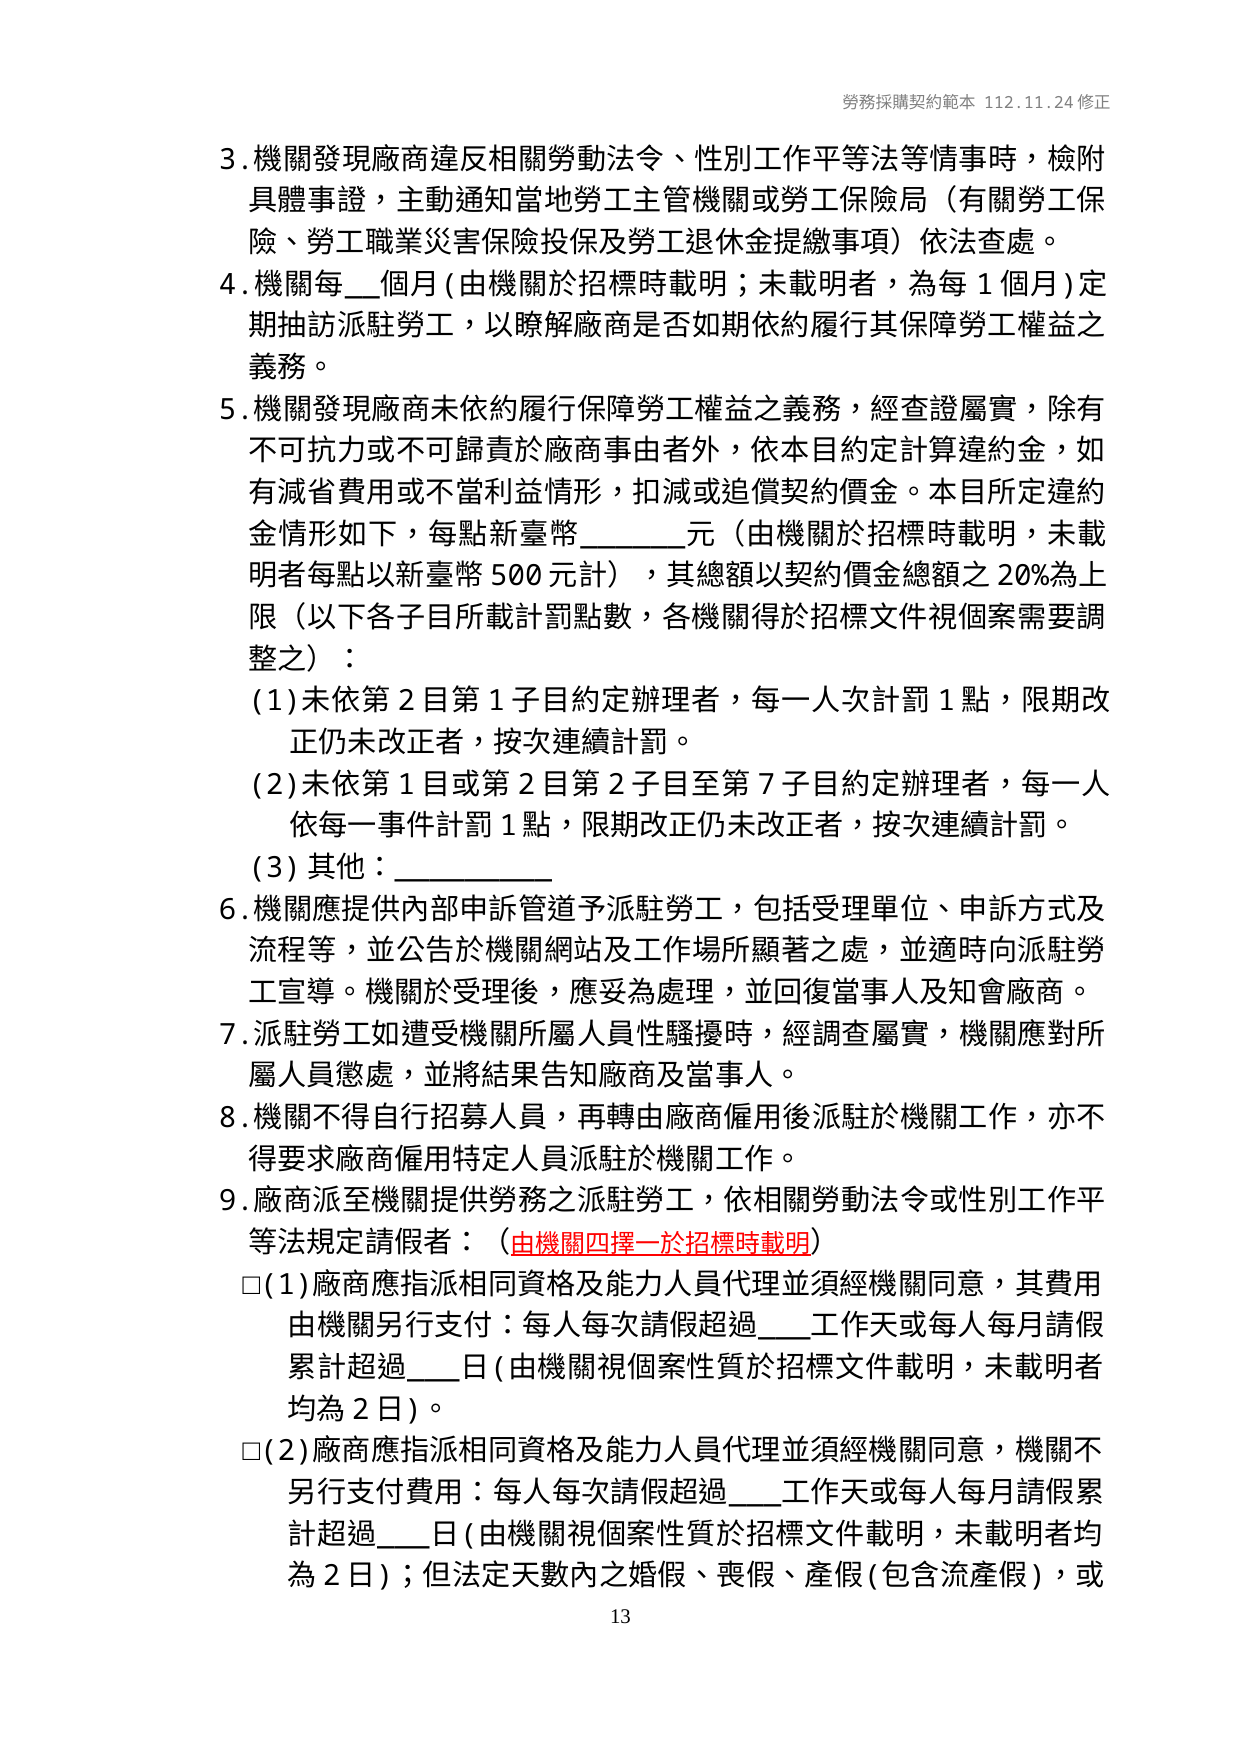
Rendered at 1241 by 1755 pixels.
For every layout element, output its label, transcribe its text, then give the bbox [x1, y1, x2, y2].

text 5.機關發現廠商未依約履行保障勞工權益之義務，經查證屬實，除有不可抗力或不可歸責於廠商事由者外，依本目約定計算違約金，如有減省費用或不當利益情形，扣減或追償契約價金。本目所定違約金情形如下，每點新臺幣______元（由機關於招標時載明，未載明者每點以新臺幣500元計），其總額以契約價金總額之20%為上限（以下各子目所載計罰點數，各機關得於招標文件視個案需要調整之）： [218, 386, 1108, 677]
text (1)未依第2目第1子目約定辦理者，每一人次計罰1點，限期改正仍未改正者，按次連續計罰。 [248, 677, 1110, 761]
text (3) 其他：_________ [248, 844, 1110, 886]
text 8.機關不得自行招募人員，再轉由廠商僱用後派駐於機關工作，亦不得要求廠商僱用特定人員派駐於機關工作。 [218, 1094, 1108, 1177]
text 7.派駐勞工如遭受機關所屬人員性騷擾時，經調查屬實，機關應對所屬人員懲處，並將結果告知廠商及當事人。 [218, 1011, 1108, 1094]
text 4.機關每__個月(由機關於招標時載明；未載明者，為每1個月)定期抽訪派駐勞工，以瞭解廠商是否如期依約履行其保障勞工權益之義務。 [218, 261, 1108, 386]
text (2)未依第1目或第2目第2子目至第7子目約定辦理者，每一人依每一事件計罰1點，限期改正仍未改正者，按次連續計罰。 [248, 761, 1110, 844]
text 9.廠商派至機關提供勞務之派駐勞工，依相關勞動法令或性別工作平等法規定請假者：（由機關四擇一於招標時載明） [218, 1177, 1108, 1261]
text 6.機關應提供內部申訴管道予派駐勞工，包括受理單位、申訴方式及流程等，並公告於機關網站及工作場所顯著之處，並適時向派駐勞工宣導。機關於受理後，應妥為處理，並回復當事人及知會廠商。 [218, 886, 1108, 1011]
text 3.機關發現廠商違反相關勞動法令、性別工作平等法等情事時，檢附具體事證，主動通知當地勞工主管機關或勞工保險局（有關勞工保險、勞工職業災害保險投保及勞工退休金提繳事項）依法查處。 [218, 136, 1108, 261]
text □(1)廠商應指派相同資格及能力人員代理並須經機關同意，其費用由機關另行支付：每人每次請假超過___工作天或每人每月請假累計超過___日(由機關視個案性質於招標文件載明，未載明者均為2日)。 [242, 1261, 1104, 1427]
text □(2)廠商應指派相同資格及能力人員代理並須經機關同意，機關不另行支付費用：每人每次請假超過___工作天或每人每月請假累計超過___日(由機關視個案性質於招標文件載明，未載明者均為2日)；但法定天數內之婚假、喪假、產假(包含流產假)，或 [242, 1427, 1104, 1594]
